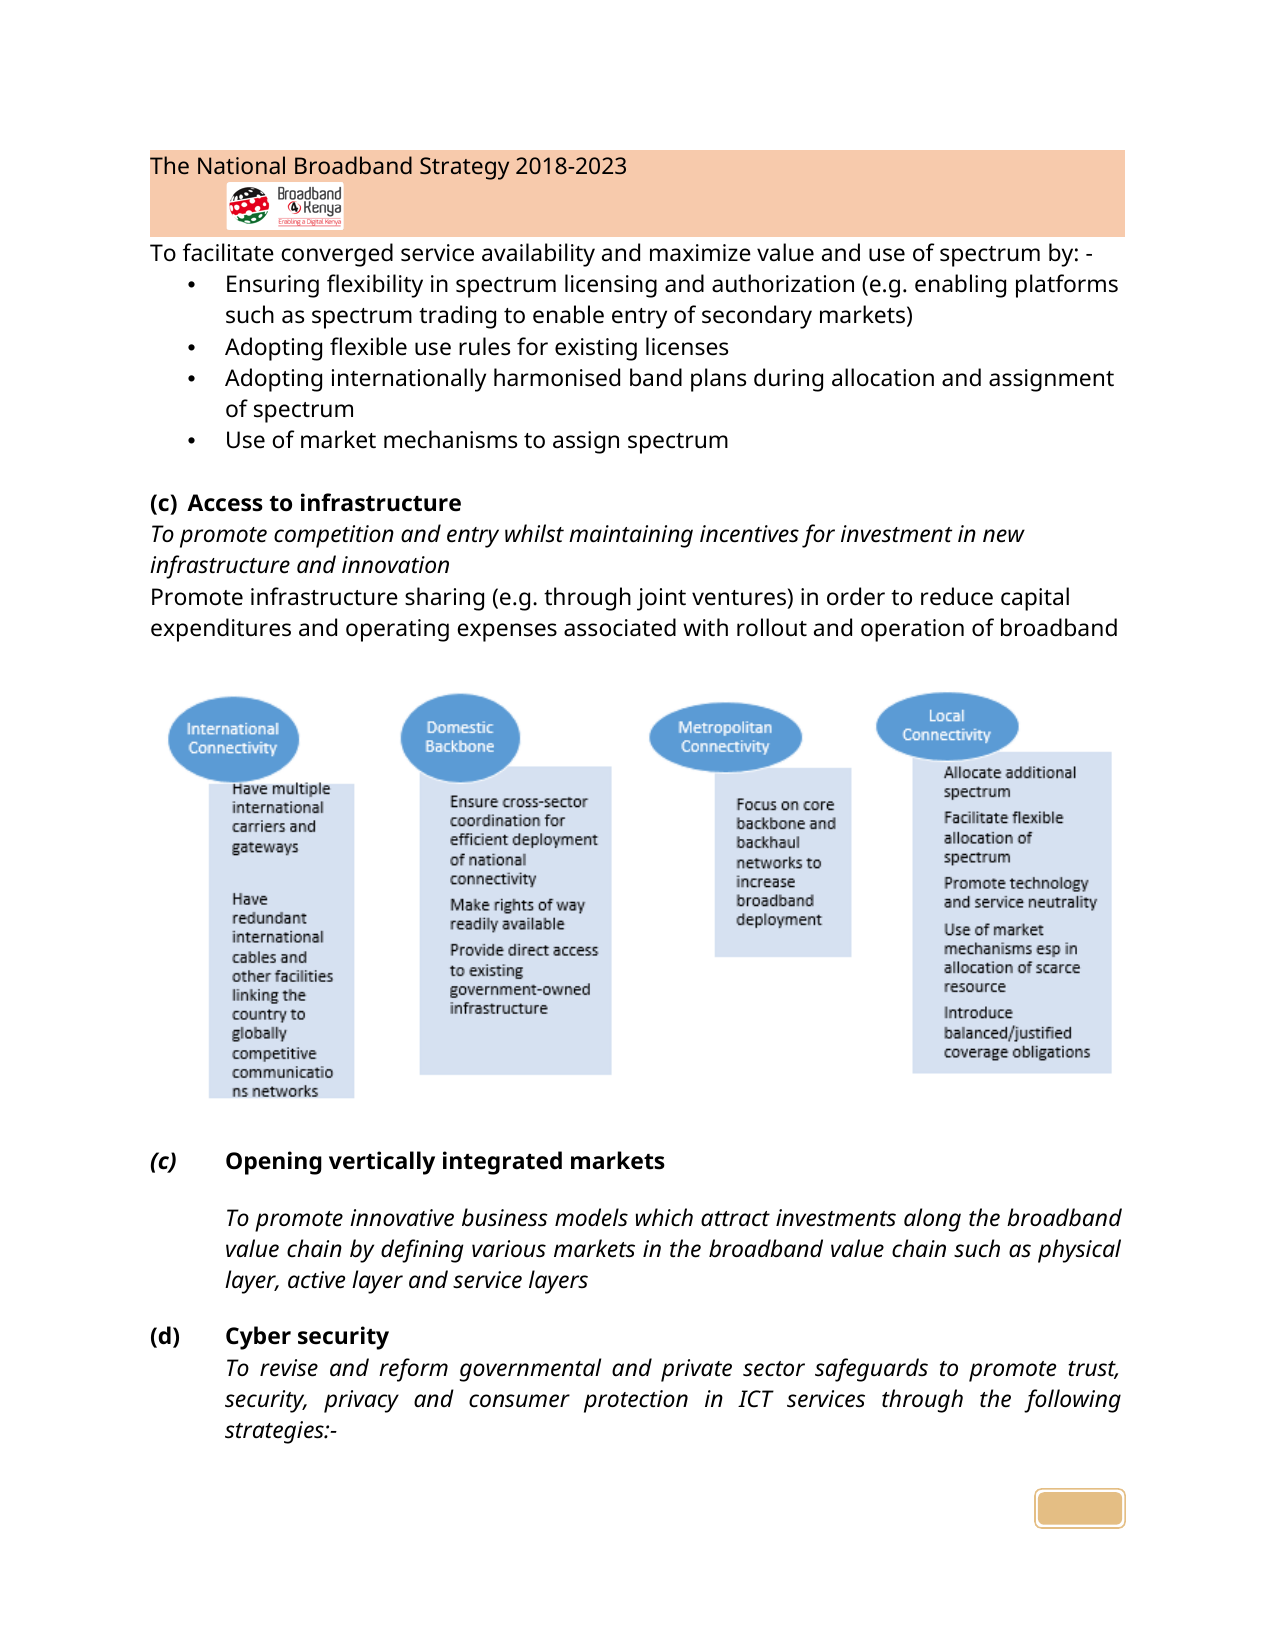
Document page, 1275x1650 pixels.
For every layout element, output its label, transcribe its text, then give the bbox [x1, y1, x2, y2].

list Ensuring flexibility in spectrum licensing and authorization (e.g. enabling platforms such as spectrum trading to enable entry of secondary markets) [187, 268, 1125, 331]
text To facilitate converged service availability and maximize value and use of spectrum by: - [150, 237, 1125, 268]
text To promote competition and entry whilst maintaining incentives for investment in new infrastructure and innovation [150, 518, 1125, 581]
list Adopting internationally harmonised band plans during allocation and assignment of spectrum [187, 362, 1125, 424]
list Access to infrastructure [150, 487, 1125, 518]
text (c) Opening vertically integrated markets [150, 1145, 1125, 1177]
list Adopting flexible use rules for existing licenses [187, 331, 1125, 362]
picture [226, 182, 344, 230]
text Promote infrastructure sharing (e.g. through joint ventures) in order to reduce capital expenditures and operating expenses associated with rollout and operation of broadband [150, 581, 1125, 643]
text (d) Cyber security [150, 1320, 1125, 1352]
text To revise and reform governmental and private sector safeguards to promote trust, security, privacy and consumer protection in ICT services through the following strategies:- [225, 1352, 1125, 1445]
text To promote innovative business models which attract investments along the broadband value chain by defining various markets in the broadband value chain such as physical layer, active layer and service layers [225, 1202, 1125, 1295]
picture [151, 676, 1124, 1113]
list Use of market mechanisms to assign spectrum [187, 424, 1125, 456]
